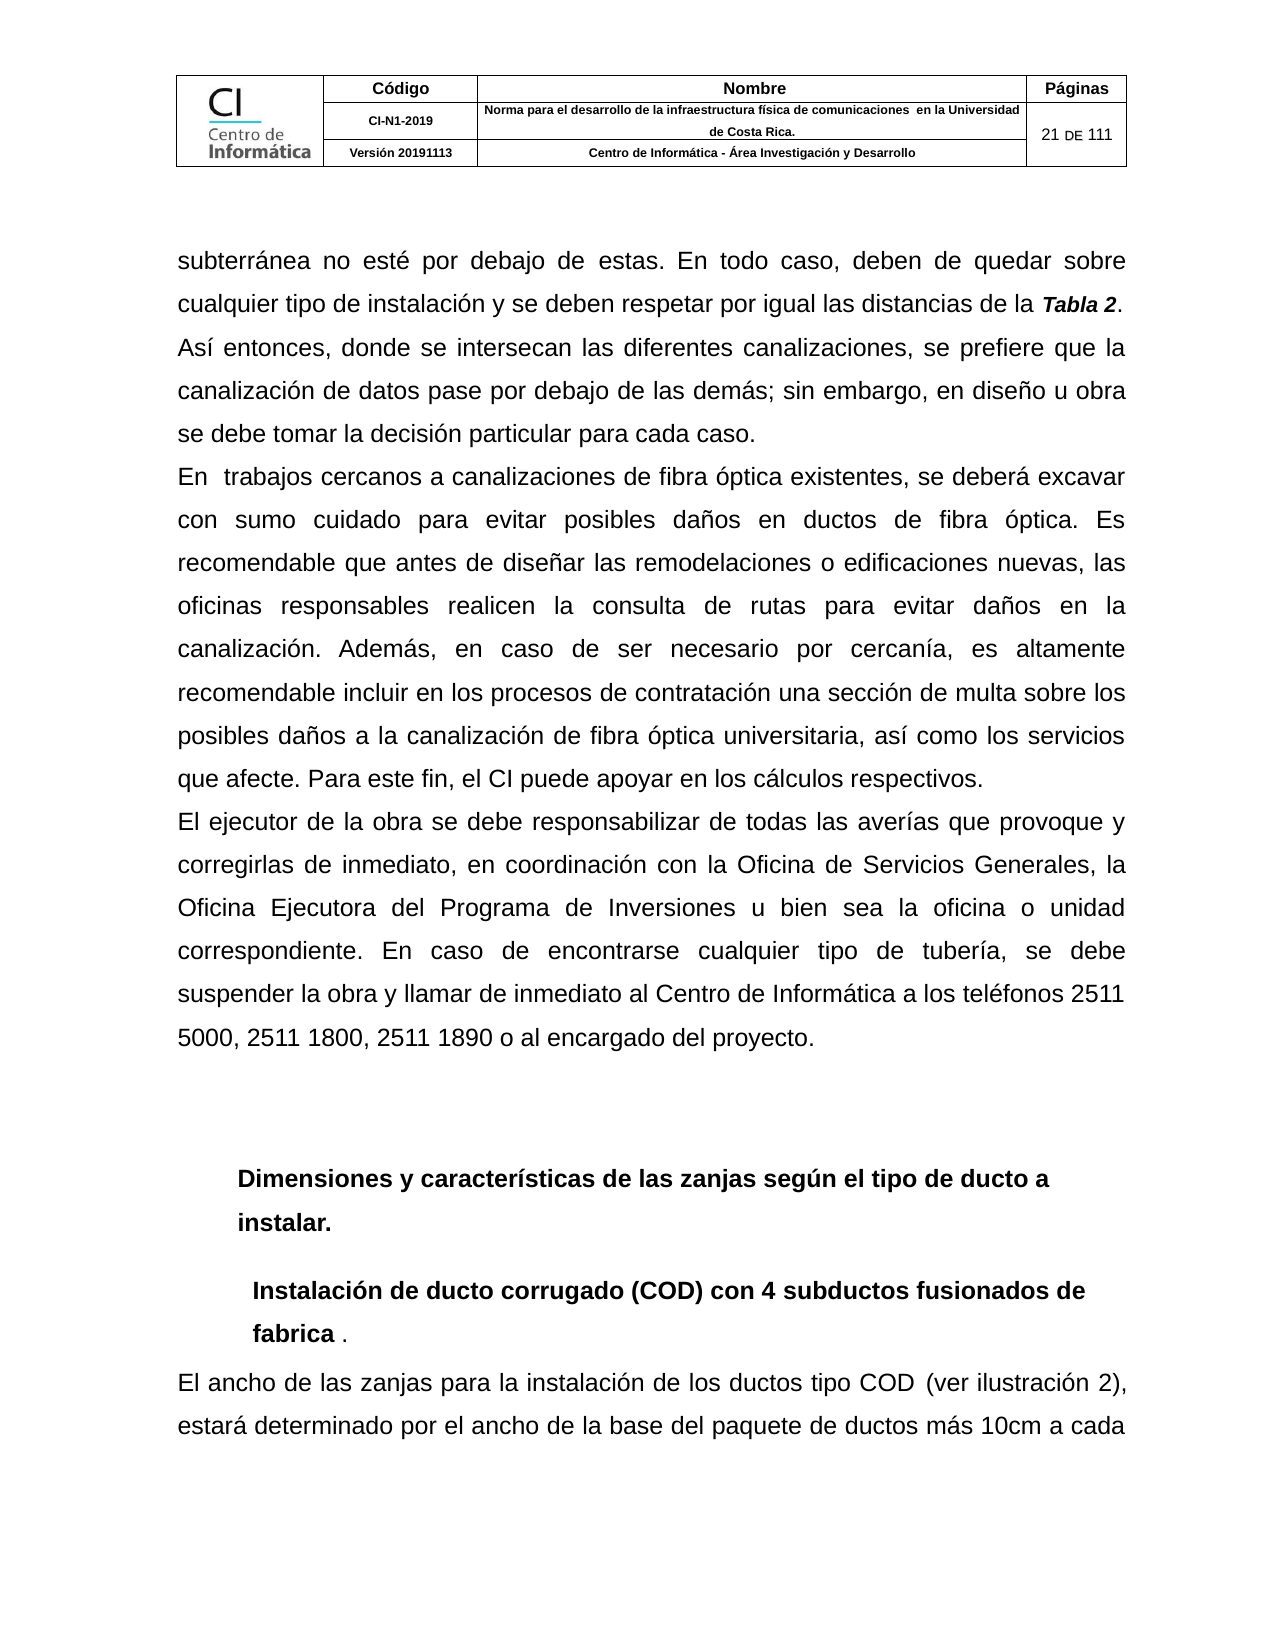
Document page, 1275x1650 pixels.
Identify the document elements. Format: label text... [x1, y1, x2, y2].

subtitle Dimensiones y características de las zanjas según el tipo de ducto a instalar. [177, 1164, 1127, 1236]
text El ancho de las zanjas para la instalación de los ductos tipo COD (ver ilustración 2), estará determinado por el ancho de la base del paquete de ductos más 10cm a cada [177, 1368, 1127, 1440]
text El ejecutor de la obra se debe responsabilizar de todas las averías que provoque y corregirlas de inmediato, en coordinación con la Oficina de Servicios Generales, la Oficina Ejecutora del Programa de Inversiones u bien sea la oficina o unidad correspondiente. En caso de encontrarse cualquier tipo de tubería, se debe suspender la obra y llamar de inmediato al Centro de Informática a los teléfonos 2511 5000, 2511 1800, 2511 1890 o al encargado del proyecto. [177, 807, 1127, 1051]
text Así entonces, donde se intersecan las diferentes canalizaciones, se prefiere que la canalización de datos pase por debajo de las demás; sin embargo, en diseño u obra se debe tomar la decisión particular para cada caso. [177, 333, 1127, 448]
text En trabajos cercanos a canalizaciones de fibra óptica existentes, se deberá excavar con sumo cuidado para evitar posibles daños en ductos de fibra óptica. Es recomendable que antes de diseñar las remodelaciones o edificaciones nuevas, las oficinas responsables realicen la consulta de rutas para evitar daños en la canalización. Además, en caso de ser necesario por cercanía, es altamente recomendable incluir en los procesos de contratación una sección de multa sobre los posibles daños a la canalización de fibra óptica universitaria, así como los servicios que afecte. Para este fin, el CI puede apoyar en los cálculos respectivos. [177, 462, 1127, 793]
text subterránea no esté por debajo de estas. En todo caso, deben de quedar sobre cualquier tipo de instalación y se deben respetar por igual las distancias de la Tabla 2. [177, 246, 1127, 318]
subtitle Instalación de ducto corrugado (COD) con 4 subductos fusionados de fabrica . [207, 1276, 1127, 1348]
picture [206, 81, 312, 160]
